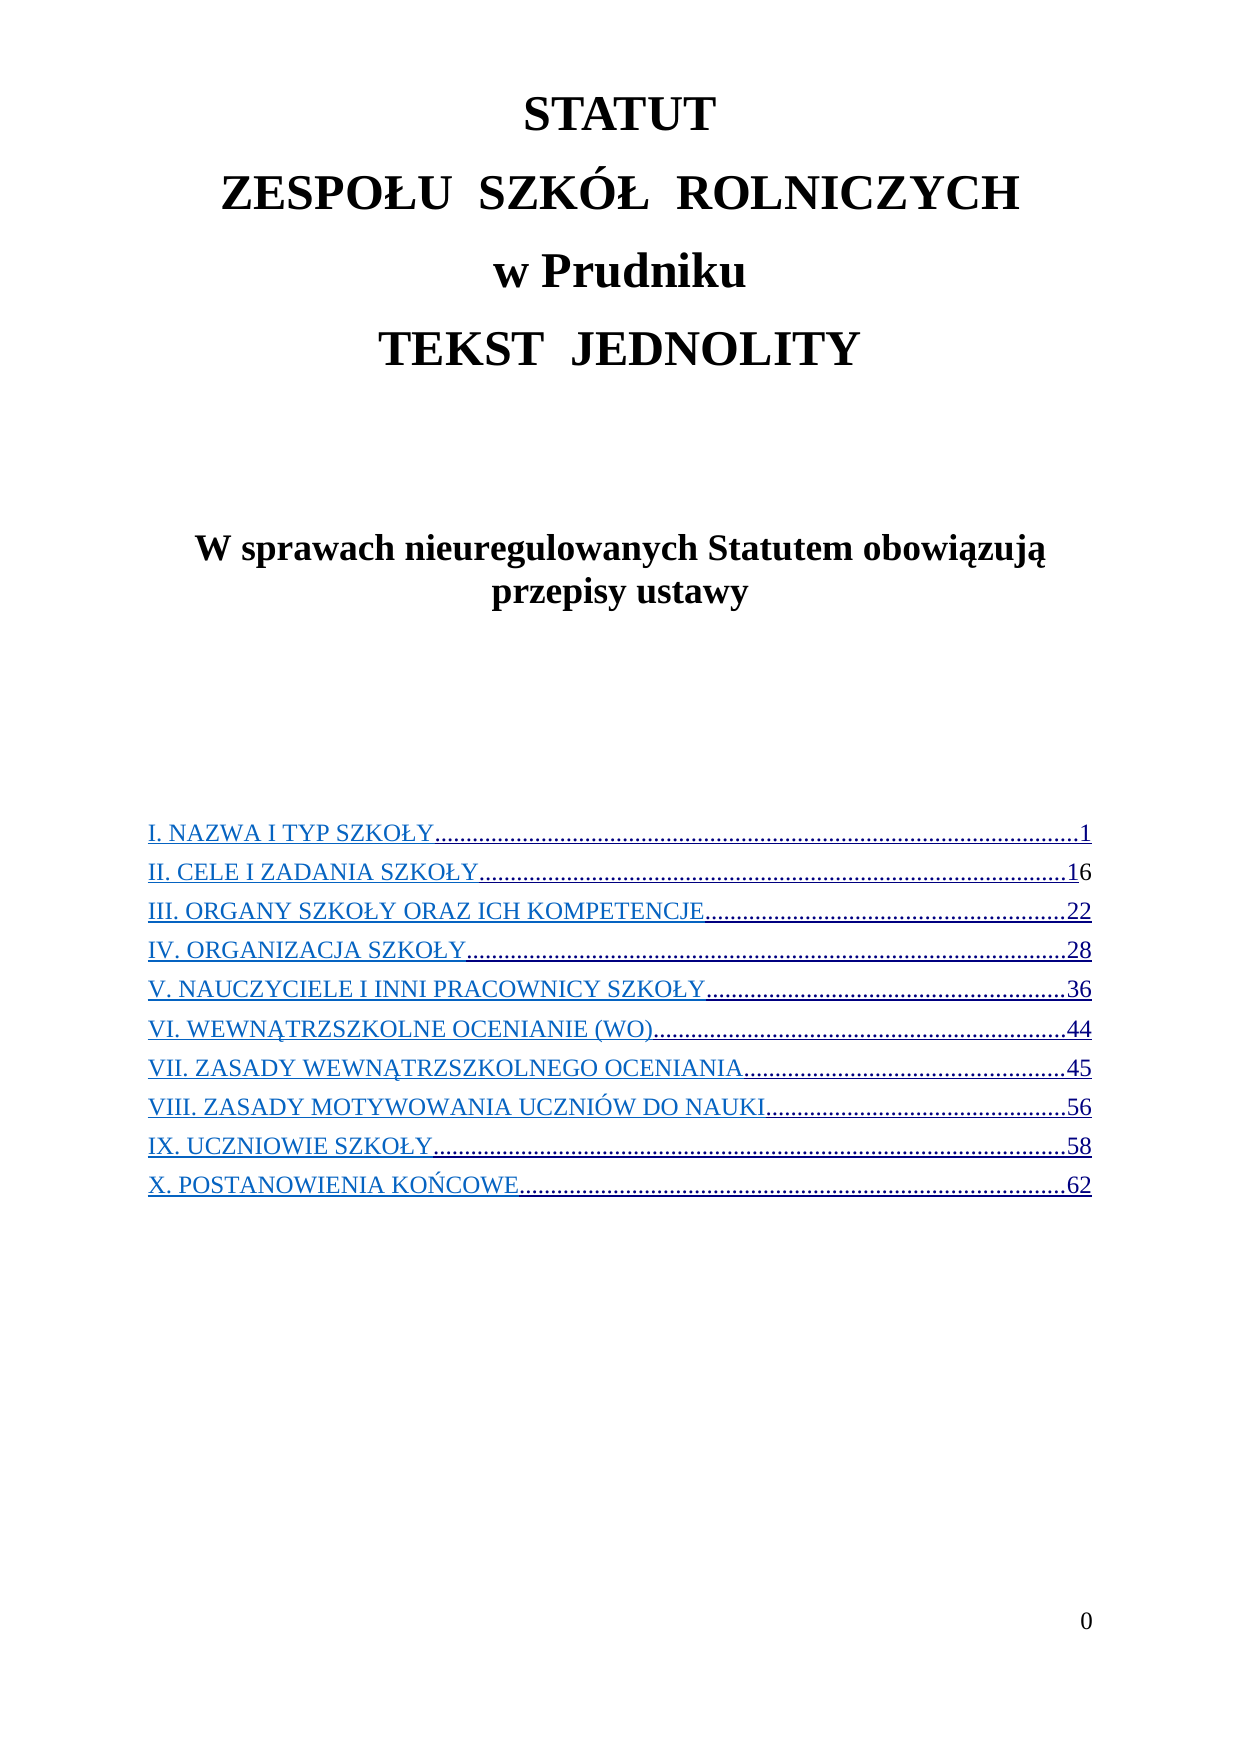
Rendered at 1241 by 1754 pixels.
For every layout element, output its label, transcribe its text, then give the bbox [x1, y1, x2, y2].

subtitle STATUT [148, 84, 1093, 142]
subtitle W sprawach nieuregulowanych Statutem obowiązują przepisy ustawy [148, 525, 1093, 612]
text IX. UCZNIOWIE SZKOŁY 58 [148, 1131, 1093, 1160]
text VI. WEWNĄTRZSZKOLNE OCENIANIE (WO) 44 [148, 1014, 1093, 1042]
text II. CELE I ZADANIA SZKOŁY 16 [148, 857, 1093, 886]
text VII. ZASADY WEWNĄTRZSZKOLNEGO OCENIANIA 45 [148, 1053, 1093, 1082]
text IV. ORGANIZACJA SZKOŁY 28 [148, 935, 1093, 964]
text III. ORGANY SZKOŁY ORAZ ICH KOMPETENCJE 22 [148, 896, 1093, 925]
subtitle TEKST JEDNOLITY [148, 319, 1093, 377]
subtitle ZESPOŁU SZKÓŁ ROLNICZYCH [148, 162, 1093, 220]
text X. POSTANOWIENIA KOŃCOWE 62 [148, 1170, 1093, 1199]
subtitle w Prudniku [148, 241, 1093, 298]
text I. NAZWA I TYP SZKOŁY 1 [148, 818, 1093, 847]
text VIII. ZASADY MOTYWOWANIA UCZNIÓW DO NAUKI 56 [148, 1092, 1093, 1121]
text V. NAUCZYCIELE I INNI PRACOWNICY SZKOŁY 36 [148, 974, 1093, 1003]
